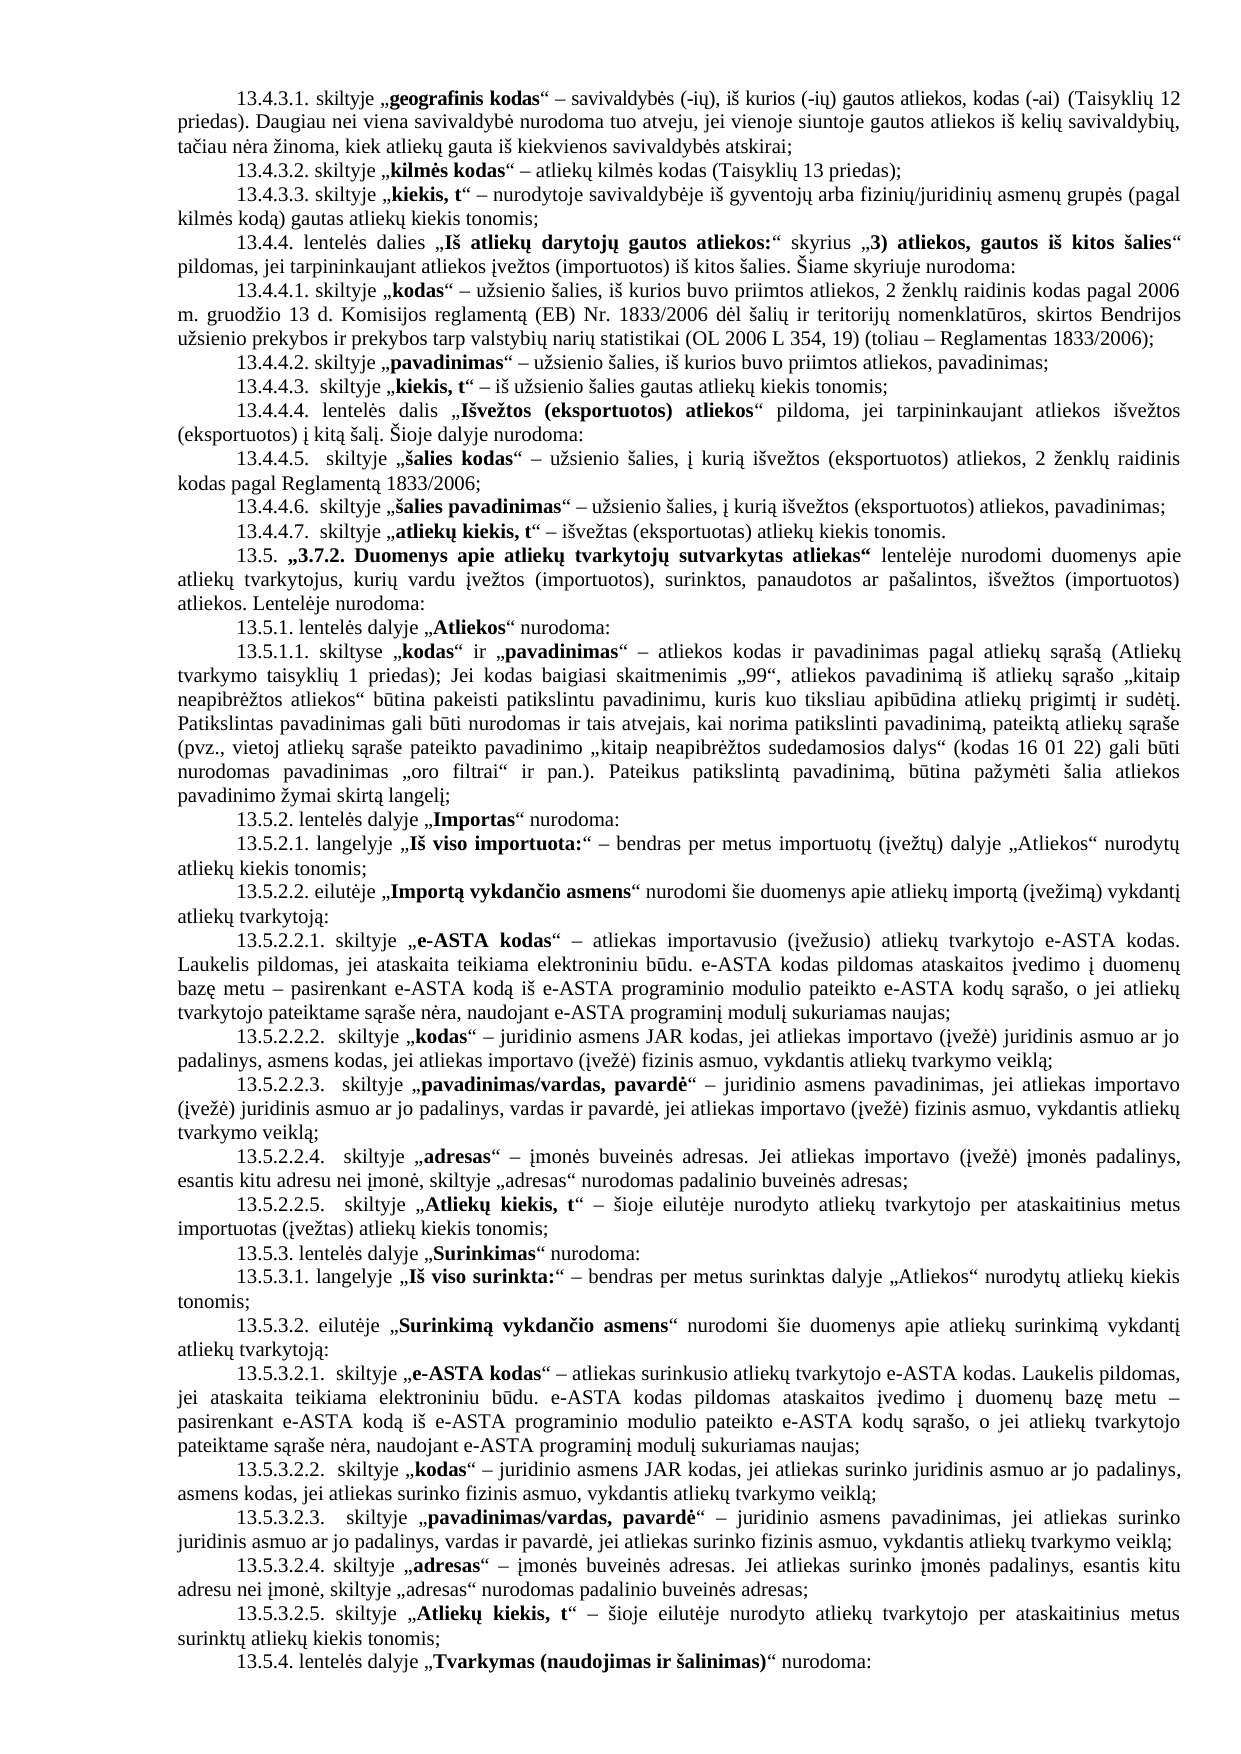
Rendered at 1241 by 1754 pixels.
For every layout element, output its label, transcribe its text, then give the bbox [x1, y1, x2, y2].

text 13.4.3.2. skiltyje „kilmės kodas“ – atliekų kilmės kodas (Taisyklių 13 priedas); [177, 158, 1181, 182]
text 13.5.3. lentelės dalyje „Surinkimas“ nurodoma: [177, 1240, 1181, 1264]
text 13.5.4. lentelės dalyje „Tvarkymas (naudojimas ir šalinimas)“ nurodoma: [177, 1649, 1181, 1673]
text 13.5.1.1. skiltyse „kodas“ ir „pavadinimas“ – atliekos kodas ir pavadinimas pagal atliekų sąrašą (Atliekų tvarkymo taisyklių 1 priedas); Jei kodas baigiasi skaitmenimis „99“, atliekos pavadinimą iš atliekų sąrašo „kitaip neapibrėžtos atliekos“ būtina pakeisti patikslintu pavadinimu, kuris kuo tiksliau apibūdina atliekų prigimtį ir sudėtį. Patikslintas pavadinimas gali būti nurodomas ir tais atvejais, kai norima patikslinti pavadinimą, pateiktą atliekų sąraše (pvz., vietoj atliekų sąraše pateikto pavadinimo „kitaip neapibrėžtos sudedamosios dalys“ (kodas 16 01 22) gali būti nurodomas pavadinimas „oro filtrai“ ir pan.). Pateikus patikslintą pavadinimą, būtina pažymėti šalia atliekos pavadinimo žymai skirtą langelį; [177, 639, 1181, 807]
text 13.5.3.2.5. skiltyje „Atliekų kiekis, t“ – šioje eilutėje nurodyto atliekų tvarkytojo per ataskaitinius metus surinktų atliekų kiekis tonomis; [177, 1601, 1181, 1649]
text 13.5.2.2.4. skiltyje „adresas“ – įmonės buveinės adresas. Jei atliekas importavo (įvežė) įmonės padalinys, esantis kitu adresu nei įmonė, skiltyje „adresas“ nurodomas padalinio buveinės adresas; [177, 1144, 1181, 1192]
text 13.4.4. lentelės dalies „Iš atliekų darytojų gautos atliekos:“ skyrius „3) atliekos, gautos iš kitos šalies“ pildomas, jei tarpininkaujant atliekos įvežtos (importuotos) iš kitos šalies. Šiame skyriuje nurodoma: [177, 230, 1181, 278]
text 13.5.1. lentelės dalyje „Atliekos“ nurodoma: [177, 615, 1181, 639]
text 13.5.3.2.4. skiltyje „adresas“ – įmonės buveinės adresas. Jei atliekas surinko įmonės padalinys, esantis kitu adresu nei įmonė, skiltyje „adresas“ nurodomas padalinio buveinės adresas; [177, 1553, 1181, 1601]
text 13.5.2.2. eilutėje „Importą vykdančio asmens“ nurodomi šie duomenys apie atliekų importą (įvežimą) vykdantį atliekų tvarkytoją: [177, 879, 1181, 928]
text 13.4.4.1. skiltyje „kodas“ – užsienio šalies, iš kurios buvo priimtos atliekos, 2 ženklų raidinis kodas pagal 2006 m. gruodžio 13 d. Komisijos reglamentą (EB) Nr. 1833/2006 dėl šalių ir teritorijų nomenklatūros, skirtos Bendrijos užsienio prekybos ir prekybos tarp valstybių narių statistikai (OL 2006 L 354, 19) (toliau – Reglamentas 1833/2006); [177, 278, 1181, 350]
text 13.5.3.1. langelyje „Iš viso surinkta:“ – bendras per metus surinktas dalyje „Atliekos“ nurodytų atliekų kiekis tonomis; [177, 1264, 1181, 1313]
text 13.5.3.2.3. skiltyje „pavadinimas/vardas, pavardė“ – juridinio asmens pavadinimas, jei atliekas surinko juridinis asmuo ar jo padalinys, vardas ir pavardė, jei atliekas surinko fizinis asmuo, vykdantis atliekų tvarkymo veiklą; [177, 1505, 1181, 1553]
text 13.4.4.3. skiltyje „kiekis, t“ – iš užsienio šalies gautas atliekų kiekis tonomis; [177, 374, 1181, 398]
text 13.5.2.2.1. skiltyje „e-ASTA kodas“ – atliekas importavusio (įvežusio) atliekų tvarkytojo e-ASTA kodas. Laukelis pildomas, jei ataskaita teikiama elektroniniu būdu. e-ASTA kodas pildomas ataskaitos įvedimo į duomenų bazę metu – pasirenkant e-ASTA kodą iš e-ASTA programinio modulio pateikto e-ASTA kodų sąrašo, o jei atliekų tvarkytojo pateiktame sąraše nėra, naudojant e-ASTA programinį modulį sukuriamas naujas; [177, 928, 1181, 1024]
text 13.5. „3.7.2. Duomenys apie atliekų tvarkytojų sutvarkytas atliekas“ lentelėje nurodomi duomenys apie atliekų tvarkytojus, kurių vardu įvežtos (importuotos), surinktos, panaudotos ar pašalintos, išvežtos (importuotos) atliekos. Lentelėje nurodoma: [177, 543, 1181, 615]
text 13.5.2.2.2. skiltyje „kodas“ – juridinio asmens JAR kodas, jei atliekas importavo (įvežė) juridinis asmuo ar jo padalinys, asmens kodas, jei atliekas importavo (įvežė) fizinis asmuo, vykdantis atliekų tvarkymo veiklą; [177, 1024, 1181, 1072]
text 13.4.4.7. skiltyje „atliekų kiekis, t“ – išvežtas (eksportuotas) atliekų kiekis tonomis. [177, 518, 1181, 543]
text 13.5.3.2.1. skiltyje „e-ASTA kodas“ – atliekas surinkusio atliekų tvarkytojo e-ASTA kodas. Laukelis pildomas, jei ataskaita teikiama elektroniniu būdu. e-ASTA kodas pildomas ataskaitos įvedimo į duomenų bazę metu – pasirenkant e-ASTA kodą iš e-ASTA programinio modulio pateikto e-ASTA kodų sąrašo, o jei atliekų tvarkytojo pateiktame sąraše nėra, naudojant e-ASTA programinį modulį sukuriamas naujas; [177, 1361, 1181, 1457]
text 13.5.3.2. eilutėje „Surinkimą vykdančio asmens“ nurodomi šie duomenys apie atliekų surinkimą vykdantį atliekų tvarkytoją: [177, 1313, 1181, 1361]
text 13.5.2.2.5. skiltyje „Atliekų kiekis, t“ – šioje eilutėje nurodyto atliekų tvarkytojo per ataskaitinius metus importuotas (įvežtas) atliekų kiekis tonomis; [177, 1192, 1181, 1240]
text 13.4.3.3. skiltyje „kiekis, t“ – nurodytoje savivaldybėje iš gyventojų arba fizinių/juridinių asmenų grupės (pagal kilmės kodą) gautas atliekų kiekis tonomis; [177, 182, 1181, 230]
text 13.4.4.4. lentelės dalis „Išvežtos (eksportuotos) atliekos“ pildoma, jei tarpininkaujant atliekos išvežtos (eksportuotos) į kitą šalį. Šioje dalyje nurodoma: [177, 398, 1181, 446]
text 13.4.4.2. skiltyje „pavadinimas“ – užsienio šalies, iš kurios buvo priimtos atliekos, pavadinimas; [177, 350, 1181, 374]
text 13.5.2.2.3. skiltyje „pavadinimas/vardas, pavardė“ – juridinio asmens pavadinimas, jei atliekas importavo (įvežė) juridinis asmuo ar jo padalinys, vardas ir pavardė, jei atliekas importavo (įvežė) fizinis asmuo, vykdantis atliekų tvarkymo veiklą; [177, 1072, 1181, 1144]
text 13.5.3.2.2. skiltyje „kodas“ – juridinio asmens JAR kodas, jei atliekas surinko juridinis asmuo ar jo padalinys, asmens kodas, jei atliekas surinko fizinis asmuo, vykdantis atliekų tvarkymo veiklą; [177, 1457, 1181, 1505]
text 13.4.4.6. skiltyje „šalies pavadinimas“ – užsienio šalies, į kurią išvežtos (eksportuotos) atliekos, pavadinimas; [177, 494, 1181, 518]
text 13.4.4.5. skiltyje „šalies kodas“ – užsienio šalies, į kurią išvežtos (eksportuotos) atliekos, 2 ženklų raidinis kodas pagal Reglamentą 1833/2006; [177, 446, 1181, 494]
text 13.5.2.1. langelyje „Iš viso importuota:“ – bendras per metus importuotų (įvežtų) dalyje „Atliekos“ nurodytų atliekų kiekis tonomis; [177, 831, 1181, 879]
text 13.5.2. lentelės dalyje „Importas“ nurodoma: [177, 807, 1181, 831]
text 13.4.3.1. skiltyje „geografinis kodas“ – savivaldybės (-ių), iš kurios (-ių) gautos atliekos, kodas (-ai) (Taisyklių 12 priedas). Daugiau nei viena savivaldybė nurodoma tuo atveju, jei vienoje siuntoje gautos atliekos iš kelių savivaldybių, tačiau nėra žinoma, kiek atliekų gauta iš kiekvienos savivaldybės atskirai; [177, 85, 1181, 158]
